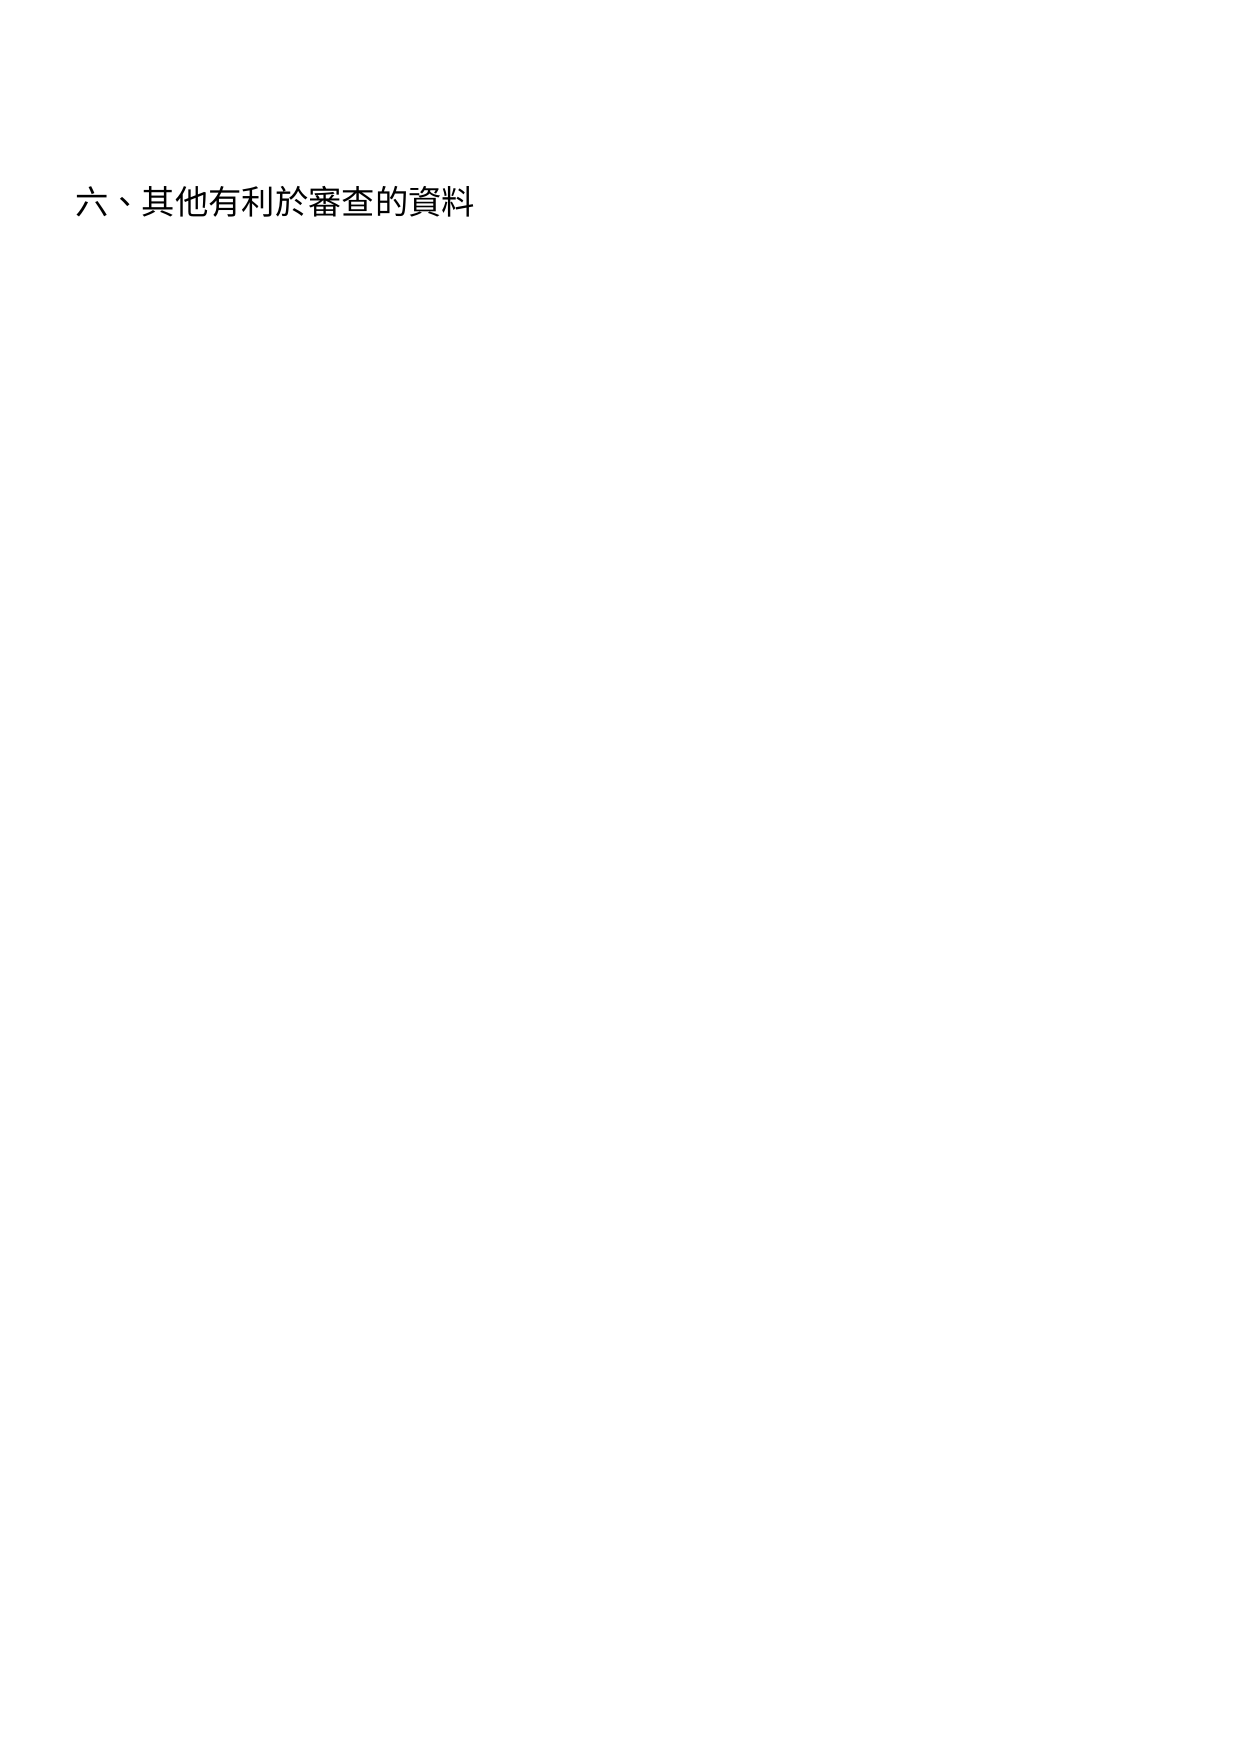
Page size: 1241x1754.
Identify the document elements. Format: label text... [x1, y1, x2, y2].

text 六、其他有利於審查的資料 [75, 158, 1165, 221]
